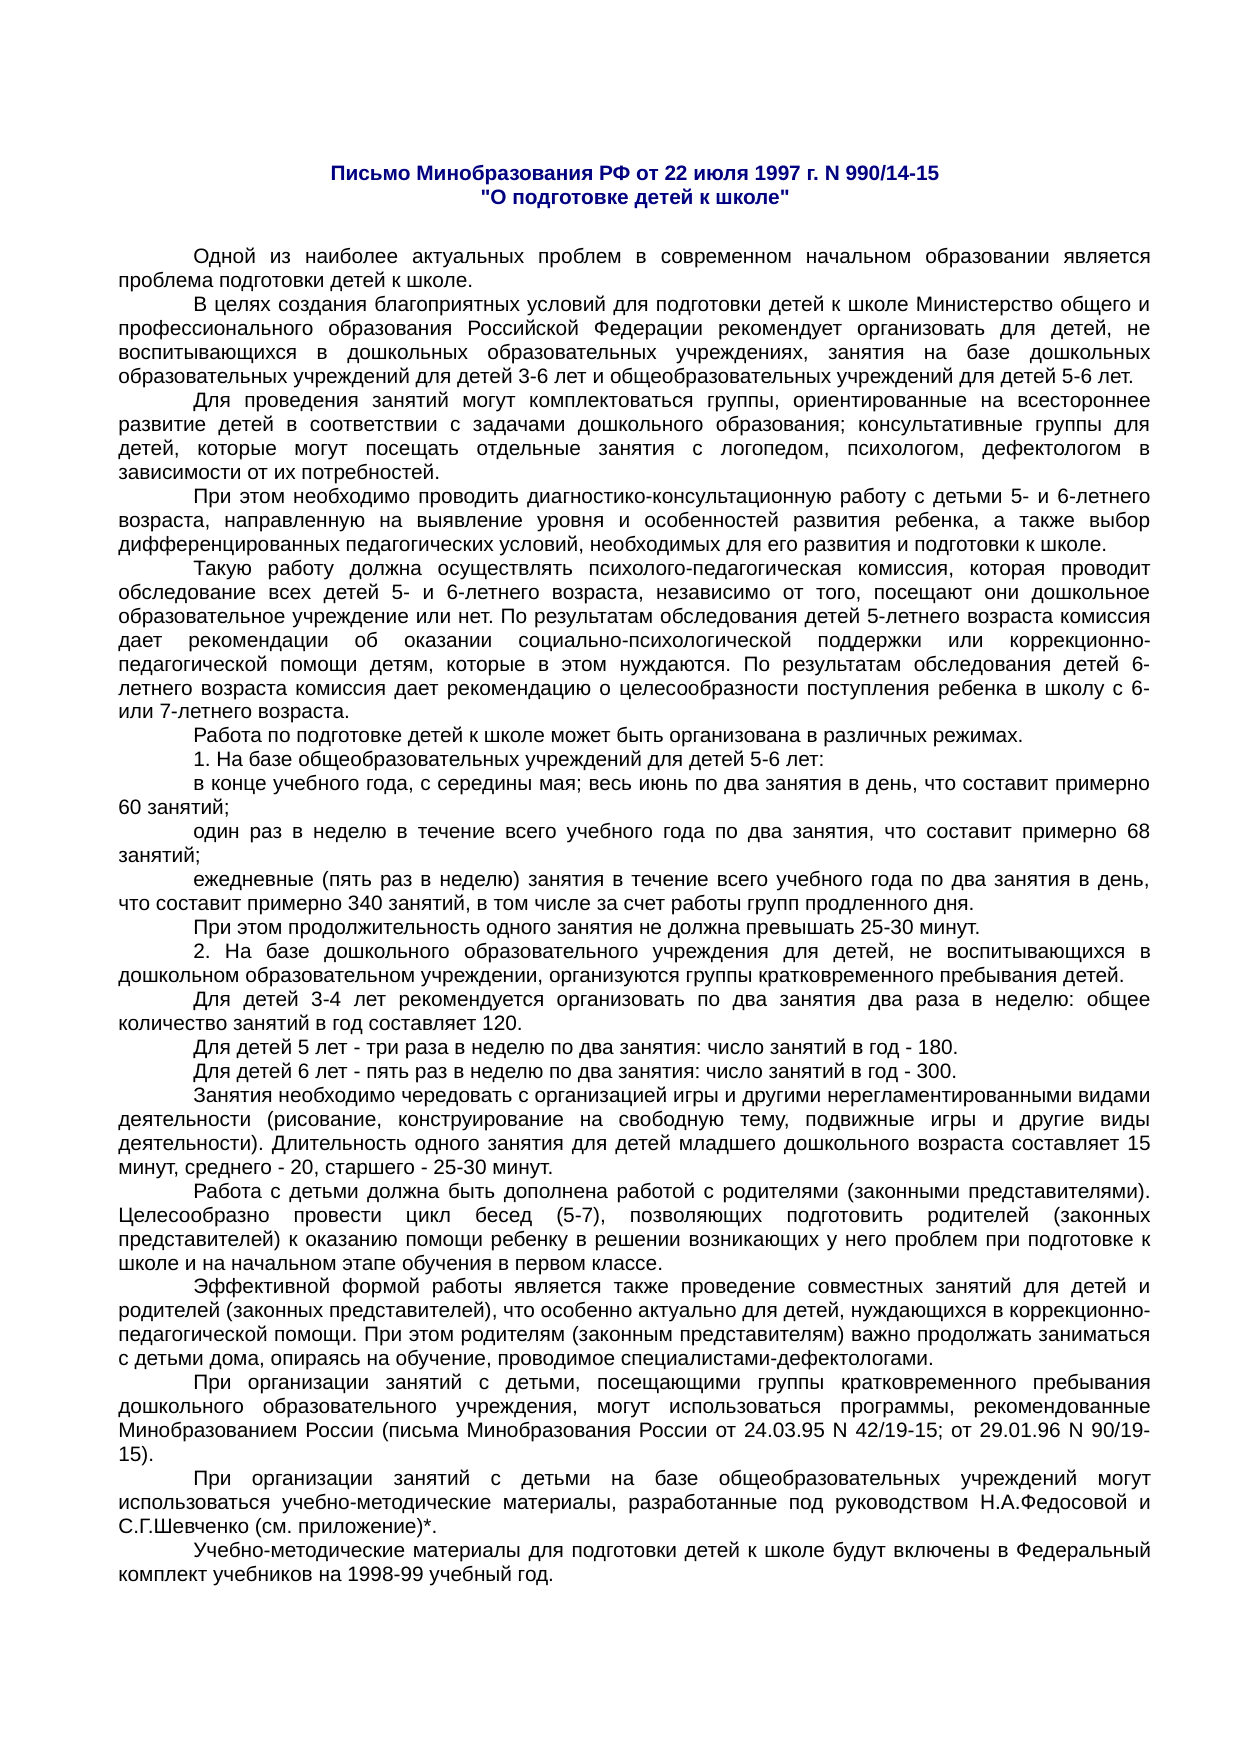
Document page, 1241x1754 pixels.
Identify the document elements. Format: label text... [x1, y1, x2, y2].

text При организации занятий с детьми на базе общеобразовательных учреждений могут использоваться учебно-методические материалы, разработанные под руководством Н.А.Федосовой и С.Г.Шевченко (см. приложение)*. [118, 1466, 1152, 1538]
text 2. На базе дошкольного образовательного учреждения для детей, не воспитывающихся в дошкольном образовательном учреждении, организуются группы кратковременного пребывания детей. [118, 939, 1152, 987]
text ежедневные (пять раз в неделю) занятия в течение всего учебного года по два занятия в день, что составит примерно 340 занятий, в том числе за счет работы групп продленного дня. [118, 867, 1152, 915]
text Эффективной формой работы является также проведение совместных занятий для детей и родителей (законных представителей), что особенно актуально для детей, нуждающихся в коррекционно-педагогической помощи. При этом родителям (законным представителям) важно продолжать заниматься с детьми дома, опираясь на обучение, проводимое специалистами-дефектологами. [118, 1274, 1152, 1370]
text При этом необходимо проводить диагностико-консультационную работу с детьми 5- и 6-летнего возраста, направленную на выявление уровня и особенностей развития ребенка, а также выбор дифференцированных педагогических условий, необходимых для его развития и подготовки к школе. [118, 484, 1152, 556]
text Учебно-методические материалы для подготовки детей к школе будут включены в Федеральный комплект учебников на 1998-99 учебный год. [118, 1538, 1152, 1586]
text Для детей 5 лет - три раза в неделю по два занятия: число занятий в год - 180. [118, 1035, 1152, 1059]
text Работа с детьми должна быть дополнена работой с родителями (законными представителями). Целесообразно провести цикл бесед (5-7), позволяющих подготовить родителей (законных представителей) к оказанию помощи ребенку в решении возникающих у него проблем при подготовке к школе и на начальном этапе обучения в первом классе. [118, 1178, 1152, 1274]
text Одной из наиболее актуальных проблем в современном начальном образовании является проблема подготовки детей к школе. [118, 244, 1152, 292]
text Такую работу должна осуществлять психолого-педагогическая комиссия, которая проводит обследование всех детей 5- и 6-летнего возраста, независимо от того, посещают они дошкольное образовательное учреждение или нет. По результатам обследования детей 5-летнего возраста комиссия дает рекомендации об оказании социально-психологической поддержки или коррекционно-педагогической помощи детям, которые в этом нуждаются. По результатам обследования детей 6-летнего возраста комиссия дает рекомендацию о целесообразности поступления ребенка в школу с 6- или 7-летнего возраста. [118, 556, 1152, 723]
text В целях создания благоприятных условий для подготовки детей к школе Министерство общего и профессионального образования Российской Федерации рекомендует организовать для детей, не воспитывающихся в дошкольных образовательных учреждениях, занятия на базе дошкольных образовательных учреждений для детей 3-6 лет и общеобразовательных учреждений для детей 5-6 лет. [118, 292, 1152, 388]
text Работа по подготовке детей к школе может быть организована в различных режимах. [118, 723, 1152, 747]
text Для детей 3-4 лет рекомендуется организовать по два занятия два раза в неделю: общее количество занятий в год составляет 120. [118, 987, 1152, 1035]
text Для детей 6 лет - пять раз в неделю по два занятия: число занятий в год - 300. [118, 1059, 1152, 1083]
text При организации занятий с детьми, посещающими группы кратковременного пребывания дошкольного образовательного учреждения, могут использоваться программы, рекомендованные Минобразованием России (письма Минобразования России от 24.03.95 N 42/19-15; от 29.01.96 N 90/19-15). [118, 1370, 1152, 1466]
text 1. На базе общеобразовательных учреждений для детей 5-6 лет: [118, 747, 1152, 771]
text один раз в неделю в течение всего учебного года по два занятия, что составит примерно 68 занятий; [118, 819, 1152, 867]
text Письмо Минобразования РФ от 22 июля 1997 г. N 990/14-15 "О подготовке детей к школе" [118, 161, 1152, 209]
text в конце учебного года, с середины мая; весь июнь по два занятия в день, что составит примерно 60 занятий; [118, 771, 1152, 819]
text Для проведения занятий могут комплектоваться группы, ориентированные на всестороннее развитие детей в соответствии с задачами дошкольного образования; консультативные группы для детей, которые могут посещать отдельные занятия с логопедом, психологом, дефектологом в зависимости от их потребностей. [118, 388, 1152, 484]
text При этом продолжительность одного занятия не должна превышать 25-30 минут. [118, 915, 1152, 939]
text Занятия необходимо чередовать с организацией игры и другими нерегламентированными видами деятельности (рисование, конструирование на свободную тему, подвижные игры и другие виды деятельности). Длительность одного занятия для детей младшего дошкольного возраста составляет 15 минут, среднего - 20, старшего - 25-30 минут. [118, 1083, 1152, 1178]
